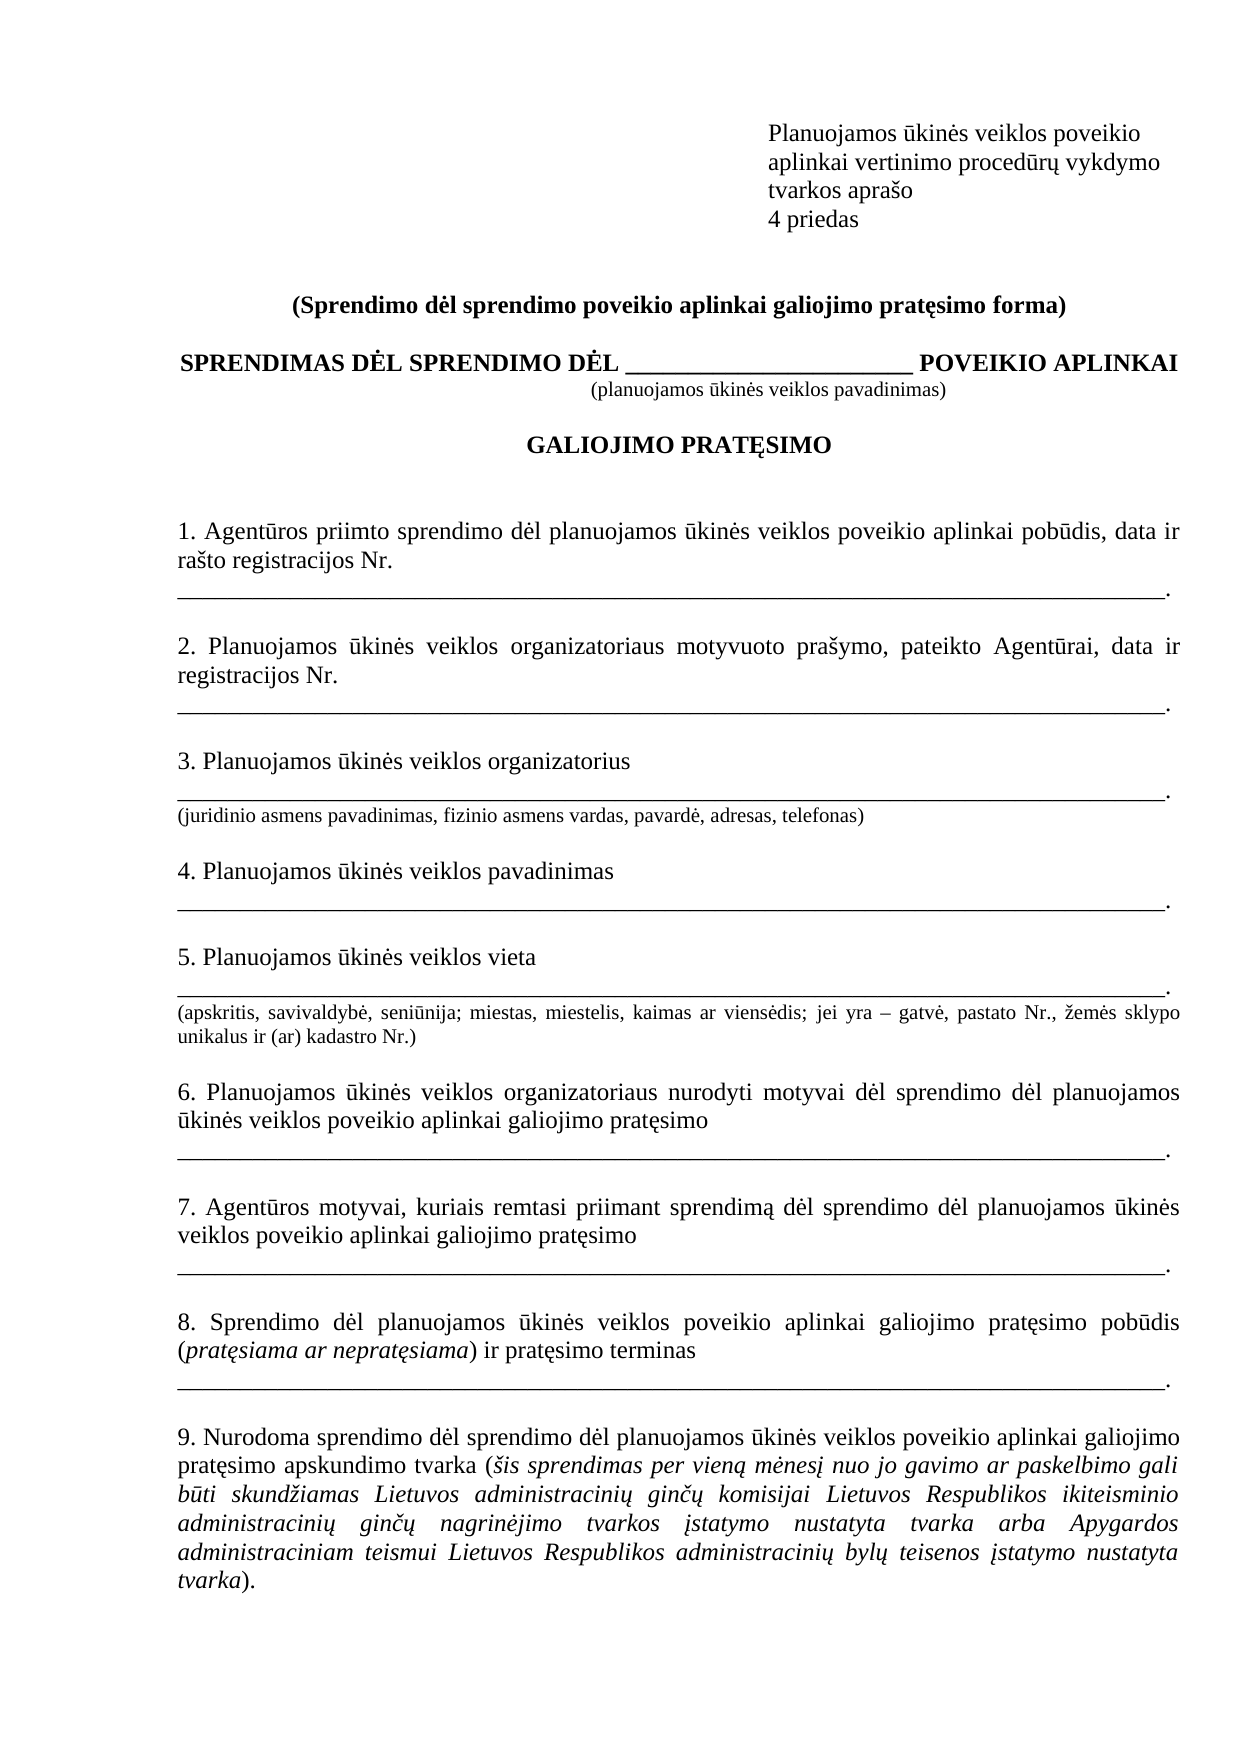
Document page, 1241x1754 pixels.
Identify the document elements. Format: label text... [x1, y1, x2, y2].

text Planuojamos ūkinės veiklos poveikio aplinkai vertinimo procedūrų vykdymo tvarkos aprašo [768, 118, 1181, 204]
text 7. Agentūros motyvai, kuriais remtasi priimant sprendimą dėl sprendimo dėl planuojamos ūkinės veiklos poveikio aplinkai galiojimo pratęsimo [177, 1192, 1181, 1249]
text 1. Agentūros priimto sprendimo dėl planuojamos ūkinės veiklos poveikio aplinkai pobūdis, data ir rašto registracijos Nr. [177, 516, 1181, 573]
text (juridinio asmens pavadinimas, fizinio asmens vardas, pavardė, adresas, telefonas) [177, 803, 1181, 827]
text _______________________________________________________________________________. [177, 775, 1181, 803]
text _______________________________________________________________________________. [177, 885, 1181, 914]
text 4 priedas [768, 204, 1181, 233]
text 4. Planuojamos ūkinės veiklos pavadinimas [177, 856, 1181, 885]
text _______________________________________________________________________________. [177, 1364, 1181, 1393]
text 3. Planuojamos ūkinės veiklos organizatorius [177, 746, 1181, 775]
text _______________________________________________________________________________. [177, 1134, 1181, 1163]
text 2. Planuojamos ūkinės veiklos organizatoriaus motyvuoto prašymo, pateikto Agentūrai, data ir registracijos Nr. [177, 631, 1181, 688]
text _______________________________________________________________________________. [177, 573, 1181, 602]
text 6. Planuojamos ūkinės veiklos organizatoriaus nurodyti motyvai dėl sprendimo dėl planuojamos ūkinės veiklos poveikio aplinkai galiojimo pratęsimo [177, 1077, 1181, 1134]
text 9. Nurodoma sprendimo dėl sprendimo dėl planuojamos ūkinės veiklos poveikio aplinkai galiojimo pratęsimo apskundimo tvarka (šis sprendimas per vieną mėnesį nuo jo gavimo ar paskelbimo gali būti skundžiamas Lietuvos administracinių ginčų komisijai Lietuvos Respublikos ikiteisminio administracinių ginčų nagrinėjimo tvarkos įstatymo nustatyta tvarka arba Apygardos administraciniam teismui Lietuvos Respublikos administracinių bylų teisenos įstatymo nustatyta tvarka). [177, 1422, 1181, 1594]
text (planuojamos ūkinės veiklos pavadinimas) [177, 377, 1181, 401]
text _______________________________________________________________________________. [177, 971, 1181, 1000]
text (Sprendimo dėl sprendimo poveikio aplinkai galiojimo pratęsimo forma) [177, 291, 1181, 319]
text _______________________________________________________________________________. [177, 688, 1181, 717]
text GALIOJIMO PRATĘSIMO [177, 430, 1181, 458]
text SPRENDIMAS DĖL SPRENDIMO DĖL _______________________ POVEIKIO APLINKAI [177, 348, 1181, 377]
text _______________________________________________________________________________. [177, 1249, 1181, 1278]
text 8. Sprendimo dėl planuojamos ūkinės veiklos poveikio aplinkai galiojimo pratęsimo pobūdis (pratęsiama ar nepratęsiama) ir pratęsimo terminas [177, 1307, 1181, 1364]
text 5. Planuojamos ūkinės veiklos vieta [177, 942, 1181, 971]
text (apskritis, savivaldybė, seniūnija; miestas, miestelis, kaimas ar viensėdis; jei yra – gatvė, pastato Nr., žemės sklypo unikalus ir (ar) kadastro Nr.) [177, 1000, 1181, 1048]
